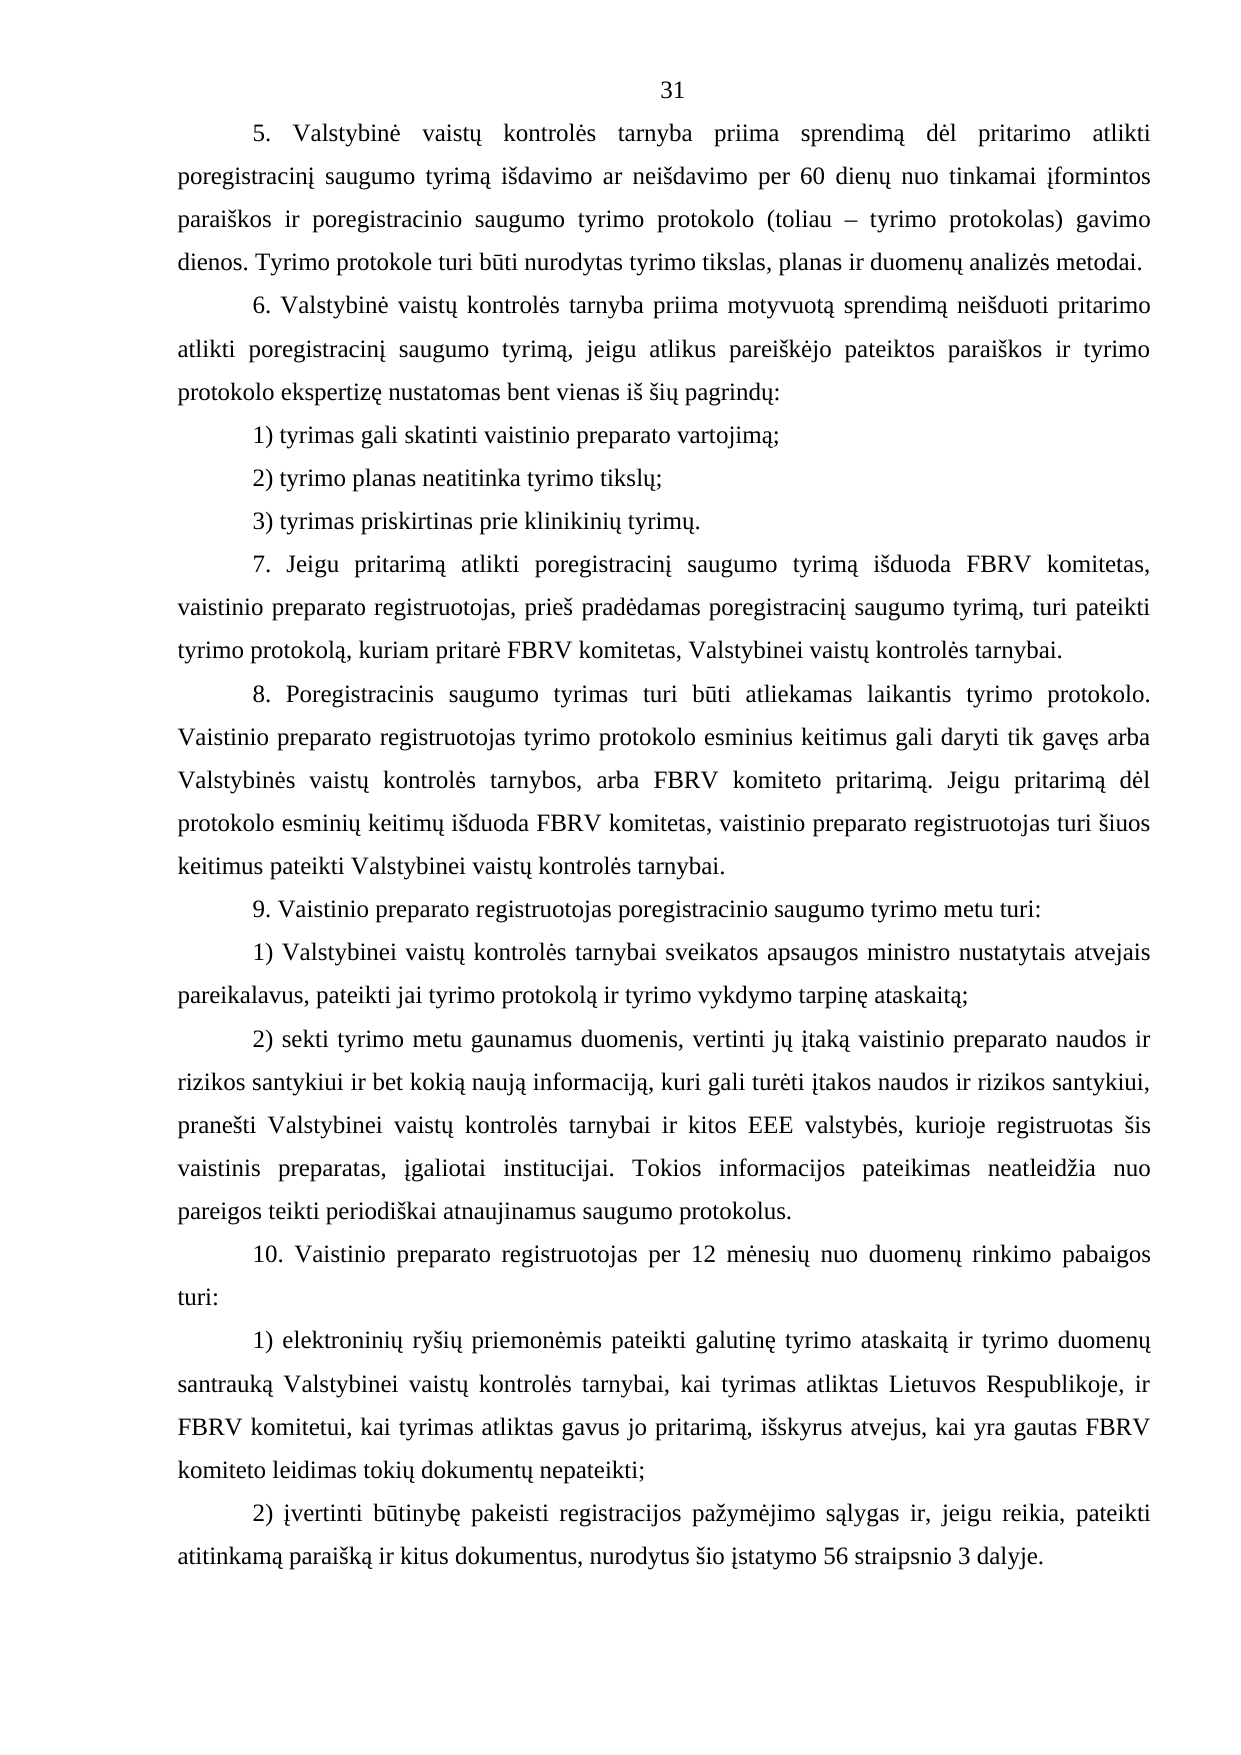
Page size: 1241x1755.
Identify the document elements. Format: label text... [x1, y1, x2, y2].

text 1) tyrimas gali skatinti vaistinio preparato vartojimą; [177, 420, 1152, 449]
text 1) elektroninių ryšių priemonėmis pateikti galutinę tyrimo ataskaitą ir tyrimo duomenų santrauką Valstybinei vaistų kontrolės tarnybai, kai tyrimas atliktas Lietuvos Respublikoje, ir FBRV komitetui, kai tyrimas atliktas gavus jo pritarimą, išskyrus atvejus, kai yra gautas FBRV komiteto leidimas tokių dokumentų nepateikti; [177, 1326, 1152, 1484]
text 3) tyrimas priskirtinas prie klinikinių tyrimų. [177, 506, 1152, 535]
text 1) Valstybinei vaistų kontrolės tarnybai sveikatos apsaugos ministro nustatytais atvejais pareikalavus, pateikti jai tyrimo protokolą ir tyrimo vykdymo tarpinę ataskaitą; [177, 937, 1152, 1009]
text 2) tyrimo planas neatitinka tyrimo tikslų; [177, 463, 1152, 492]
text 2) sekti tyrimo metu gaunamus duomenis, vertinti jų įtaką vaistinio preparato naudos ir rizikos santykiui ir bet kokią naują informaciją, kuri gali turėti įtakos naudos ir rizikos santykiui, pranešti Valstybinei vaistų kontrolės tarnybai ir kitos EEE valstybės, kurioje registruotas šis vaistinis preparatas, įgaliotai institucijai. Tokios informacijos pateikimas neatleidžia nuo pareigos teikti periodiškai atnaujinamus saugumo protokolus. [177, 1024, 1152, 1225]
text 8. Poregistracinis saugumo tyrimas turi būti atliekamas laikantis tyrimo protokolo. Vaistinio preparato registruotojas tyrimo protokolo esminius keitimus gali daryti tik gavęs arba Valstybinės vaistų kontrolės tarnybos, arba FBRV komiteto pritarimą. Jeigu pritarimą dėl protokolo esminių keitimų išduoda FBRV komitetas, vaistinio preparato registruotojas turi šiuos keitimus pateikti Valstybinei vaistų kontrolės tarnybai. [177, 679, 1152, 880]
text 9. Vaistinio preparato registruotojas poregistracinio saugumo tyrimo metu turi: [177, 894, 1152, 923]
text 7. Jeigu pritarimą atlikti poregistracinį saugumo tyrimą išduoda FBRV komitetas, vaistinio preparato registruotojas, prieš pradėdamas poregistracinį saugumo tyrimą, turi pateikti tyrimo protokolą, kuriam pritarė FBRV komitetas, Valstybinei vaistų kontrolės tarnybai. [177, 549, 1152, 664]
text 5. Valstybinė vaistų kontrolės tarnyba priima sprendimą dėl pritarimo atlikti poregistracinį saugumo tyrimą išdavimo ar neišdavimo per 60 dienų nuo tinkamai įformintos paraiškos ir poregistracinio saugumo tyrimo protokolo (toliau – tyrimo protokolas) gavimo dienos. Tyrimo protokole turi būti nurodytas tyrimo tikslas, planas ir duomenų analizės metodai. [177, 118, 1152, 276]
text 2) įvertinti būtinybę pakeisti registracijos pažymėjimo sąlygas ir, jeigu reikia, pateikti atitinkamą paraišką ir kitus dokumentus, nurodytus šio įstatymo 56 straipsnio 3 dalyje. [177, 1498, 1152, 1570]
text 6. Valstybinė vaistų kontrolės tarnyba priima motyvuotą sprendimą neišduoti pritarimo atlikti poregistracinį saugumo tyrimą, jeigu atlikus pareiškėjo pateiktos paraiškos ir tyrimo protokolo ekspertizę nustatomas bent vienas iš šių pagrindų: [177, 291, 1152, 406]
text 10. Vaistinio preparato registruotojas per 12 mėnesių nuo duomenų rinkimo pabaigos turi: [177, 1239, 1152, 1311]
